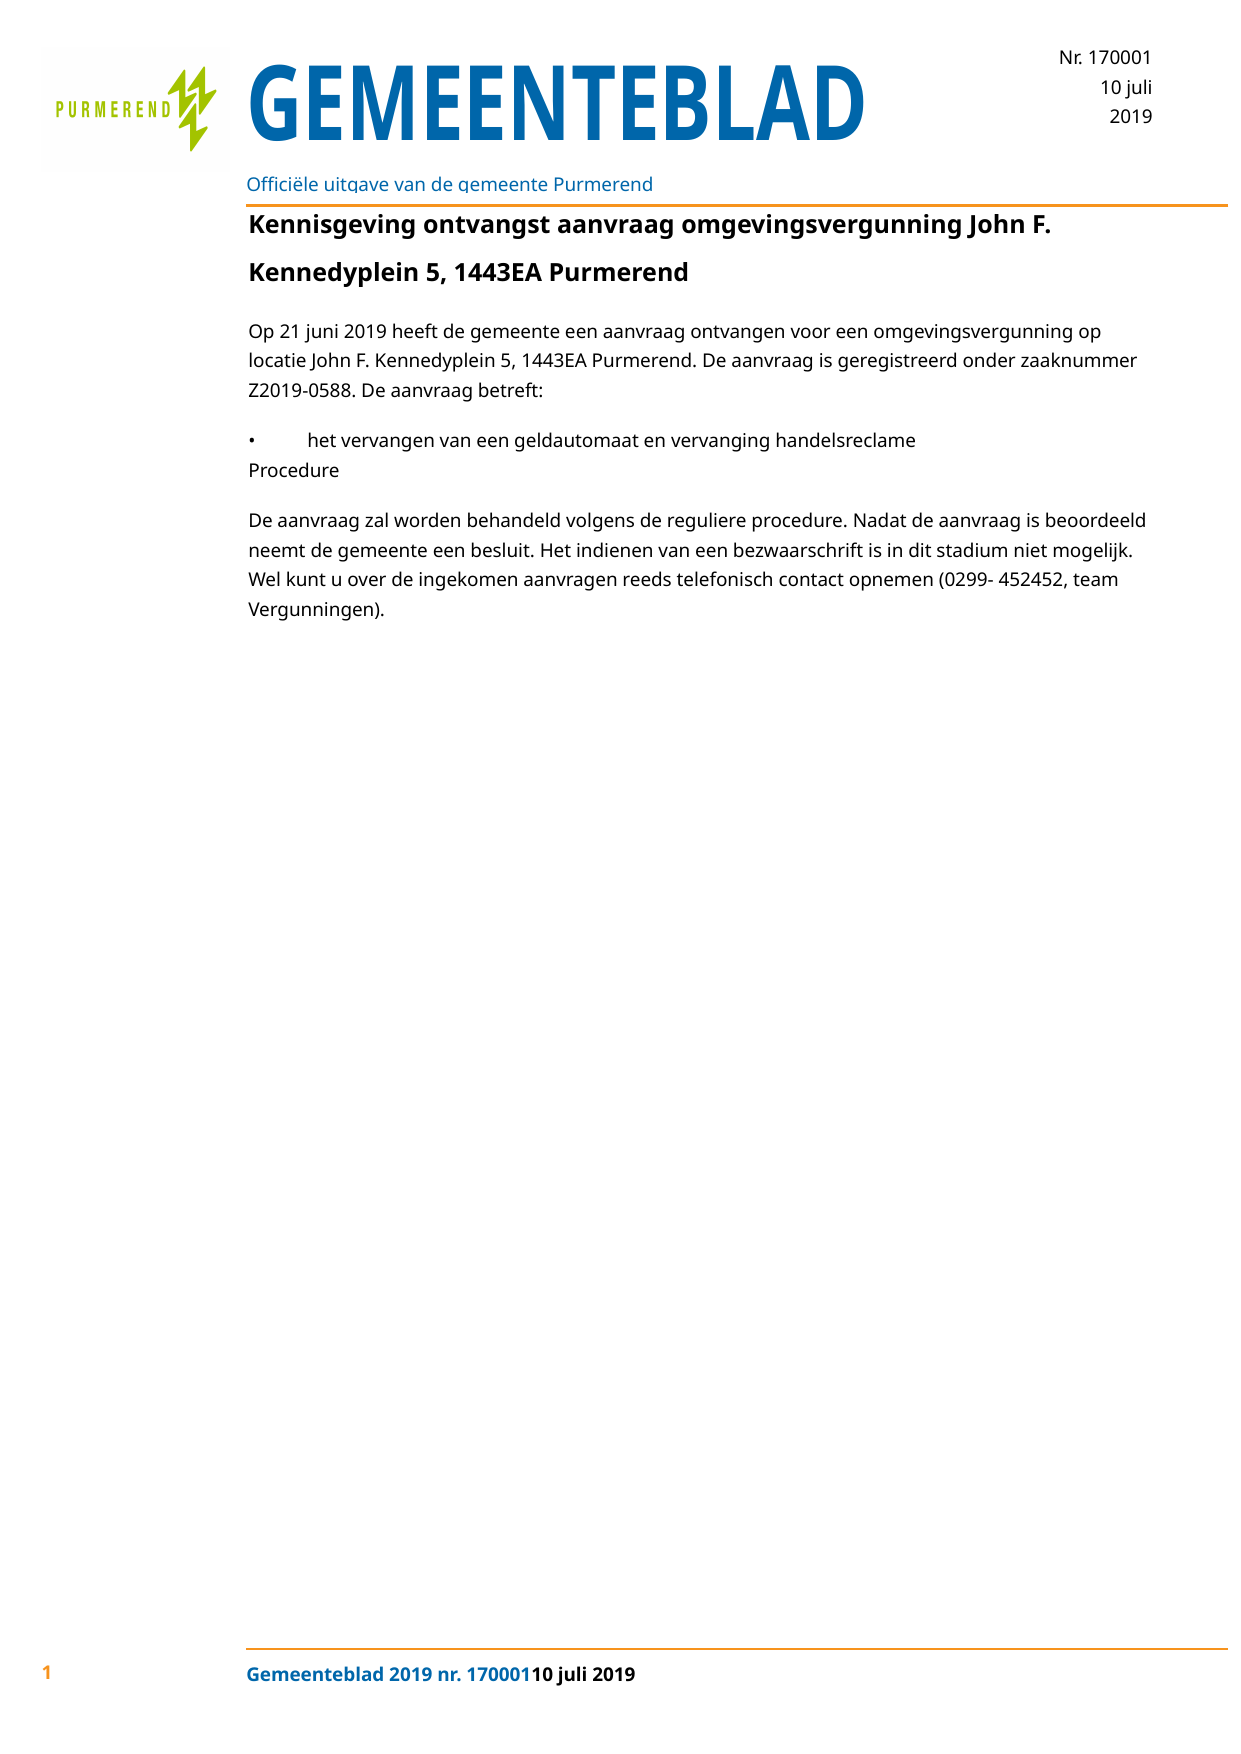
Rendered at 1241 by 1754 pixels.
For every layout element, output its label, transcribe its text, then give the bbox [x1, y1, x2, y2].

text Op 21 juni 2019 heeft de gemeente een aanvraag ontvangen voor een omgevingsvergunning op locatie John F. Kennedyplein 5, 1443EA Purmerend. De aanvraag is geregistreerd onder zaaknummer Z2019-0588. De aanvraag betreft: [248, 318, 1152, 403]
text Kennisgeving ontvangst aanvraag omgevingsvergunning John F. Kennedyplein 5, 1443EA Purmerend [248, 207, 1152, 288]
text De aanvraag zal worden behandeld volgens de reguliere procedure. Nadat de aanvraag is beoordeeld neemt de gemeente een besluit. Het indienen van een bezwaarschrift is in dit stadium niet mogelijk. Wel kunt u over de ingekomen aanvragen reeds telefonisch contact opnemen (0299- 452452, team Vergunningen). [248, 507, 1152, 622]
text Procedure [248, 457, 1152, 483]
picture [41, 47, 231, 172]
list het vervangen van een geldautomaat en vervanging handelsreclame [248, 427, 1152, 453]
